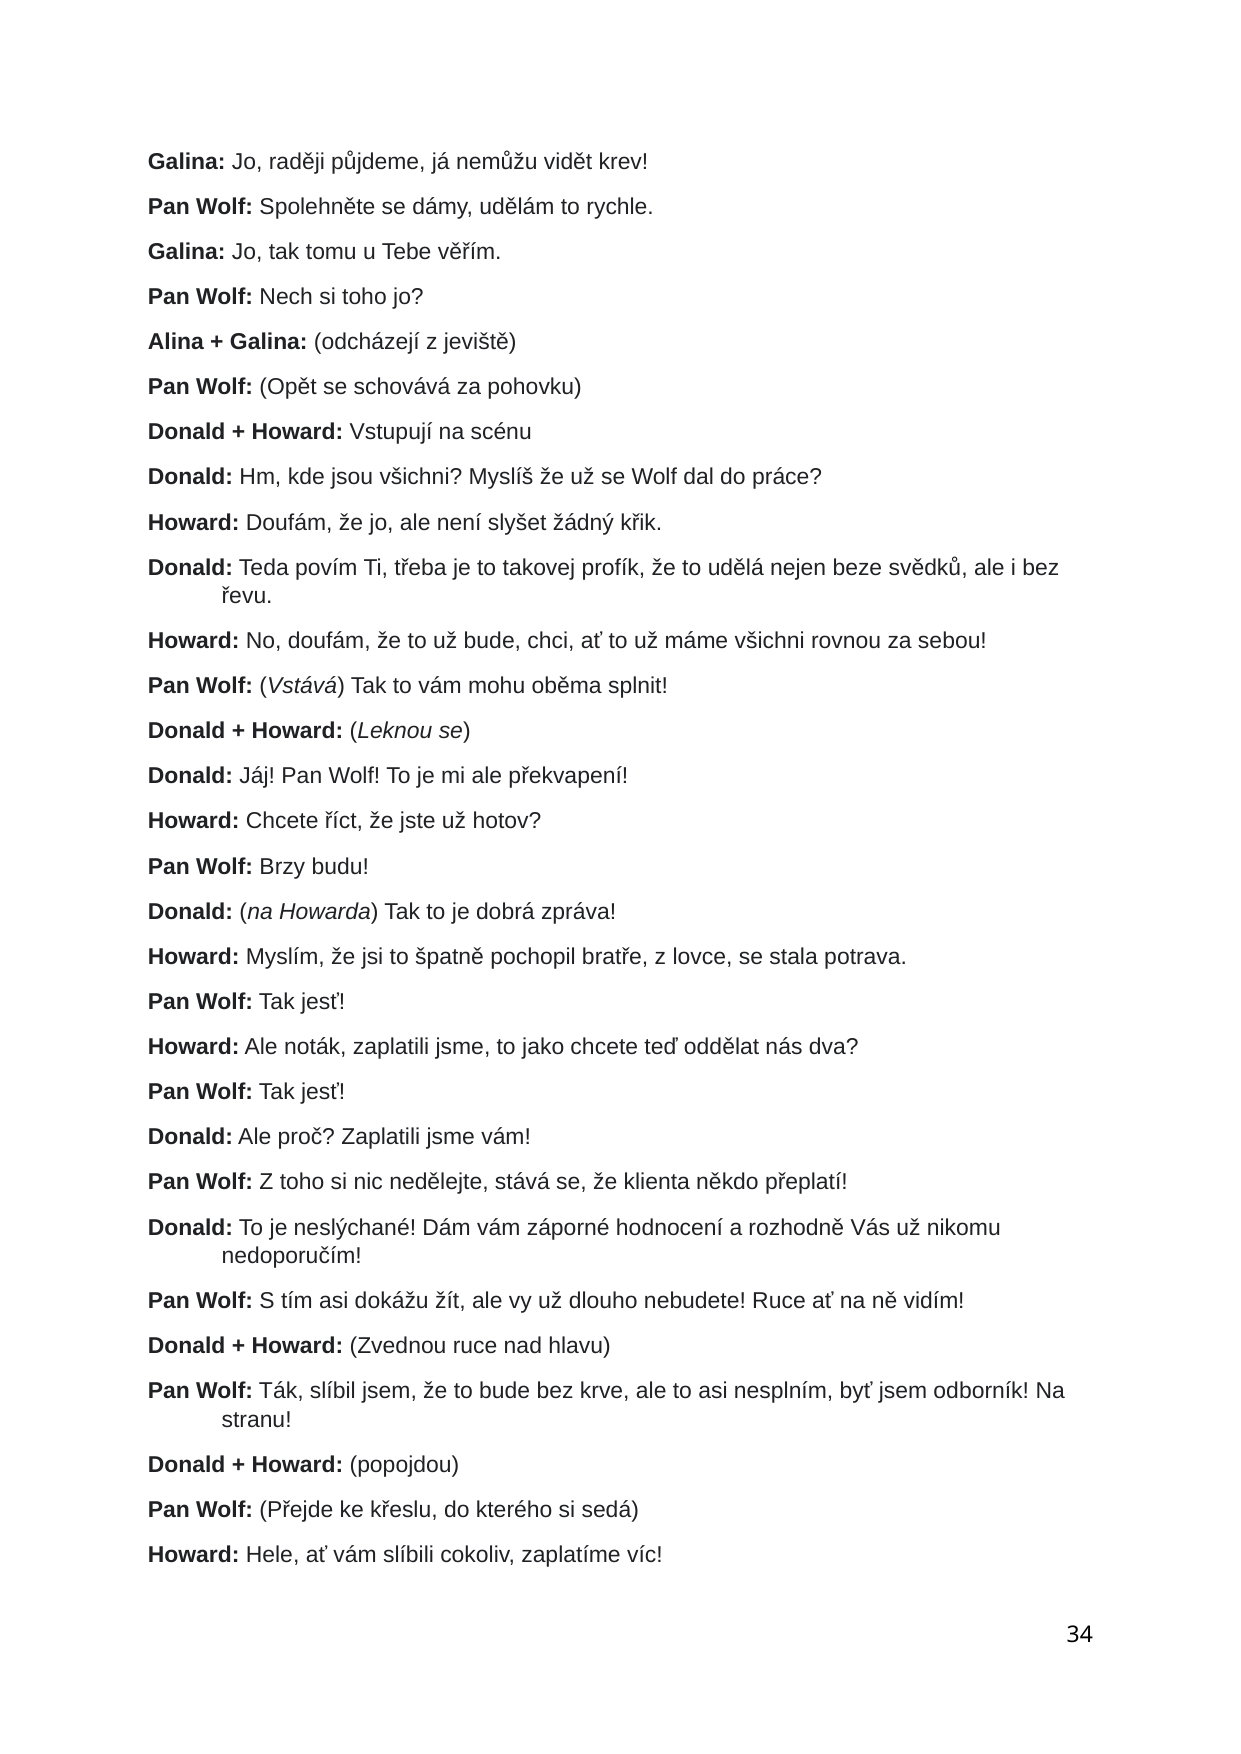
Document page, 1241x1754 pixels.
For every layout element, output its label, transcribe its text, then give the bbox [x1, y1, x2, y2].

text Donald: (na Howarda) Tak to je dobrá zpráva! [148, 898, 1093, 924]
text Donald + Howard: (Zvednou ruce nad hlavu) [148, 1332, 1093, 1358]
text Alina + Galina: (odcházejí z jeviště) [148, 328, 1093, 354]
text Donald + Howard: Vstupují na scénu [148, 418, 1093, 444]
text Pan Wolf: Spolehněte se dámy, udělám to rychle. [148, 193, 1093, 219]
text Howard: Myslím, že jsi to špatně pochopil bratře, z lovce, se stala potrava. [148, 943, 1093, 969]
text Donald: To je neslýchané! Dám vám záporné hodnocení a rozhodně Vás už nikomu nedoporučím! [148, 1213, 1093, 1268]
text Donald: Hm, kde jsou všichni? Myslíš že už se Wolf dal do práce? [148, 463, 1093, 490]
text Pan Wolf: (Vstává) Tak to vám mohu oběma splnit! [148, 672, 1093, 698]
text Donald: Jáj! Pan Wolf! To je mi ale překvapení! [148, 762, 1093, 789]
text Pan Wolf: Nech si toho jo? [148, 283, 1093, 309]
text Howard: Hele, ať vám slíbili cokoliv, zaplatíme víc! [148, 1541, 1093, 1567]
text Pan Wolf: S tím asi dokážu žít, ale vy už dlouho nebudete! Ruce ať na ně vidím! [148, 1287, 1093, 1313]
text Howard: No, doufám, že to už bude, chci, ať to už máme všichni rovnou za sebou! [148, 627, 1093, 653]
text Pan Wolf: (Přejde ke křeslu, do kterého si sedá) [148, 1496, 1093, 1522]
text Pan Wolf: Tak jesť! [148, 988, 1093, 1014]
text Donald + Howard: (Leknou se) [148, 717, 1093, 744]
text Donald + Howard: (popojdou) [148, 1451, 1093, 1477]
text Galina: Jo, tak tomu u Tebe věřím. [148, 238, 1093, 264]
text Howard: Chcete říct, že jste už hotov? [148, 807, 1093, 834]
text Pan Wolf: Tak jesť! [148, 1078, 1093, 1104]
text Howard: Doufám, že jo, ale není slyšet žádný křik. [148, 508, 1093, 535]
text Donald: Ale proč? Zaplatili jsme vám! [148, 1123, 1093, 1149]
text Howard: Ale noták, zaplatili jsme, to jako chcete teď oddělat nás dva? [148, 1033, 1093, 1059]
text Donald: Teda povím Ti, třeba je to takovej profík, že to udělá nejen beze svědků, ale i bez řevu. [148, 553, 1093, 608]
text Pan Wolf: Ták, slíbil jsem, že to bude bez krve, ale to asi nesplním, byť jsem odborník! Na stranu! [148, 1377, 1093, 1432]
text Pan Wolf: Brzy budu! [148, 853, 1093, 879]
text Pan Wolf: (Opět se schovává za pohovku) [148, 373, 1093, 399]
text Galina: Jo, raději půjdeme, já nemůžu vidět krev! [148, 148, 1093, 174]
text Pan Wolf: Z toho si nic nedělejte, stává se, že klienta někdo přeplatí! [148, 1168, 1093, 1195]
